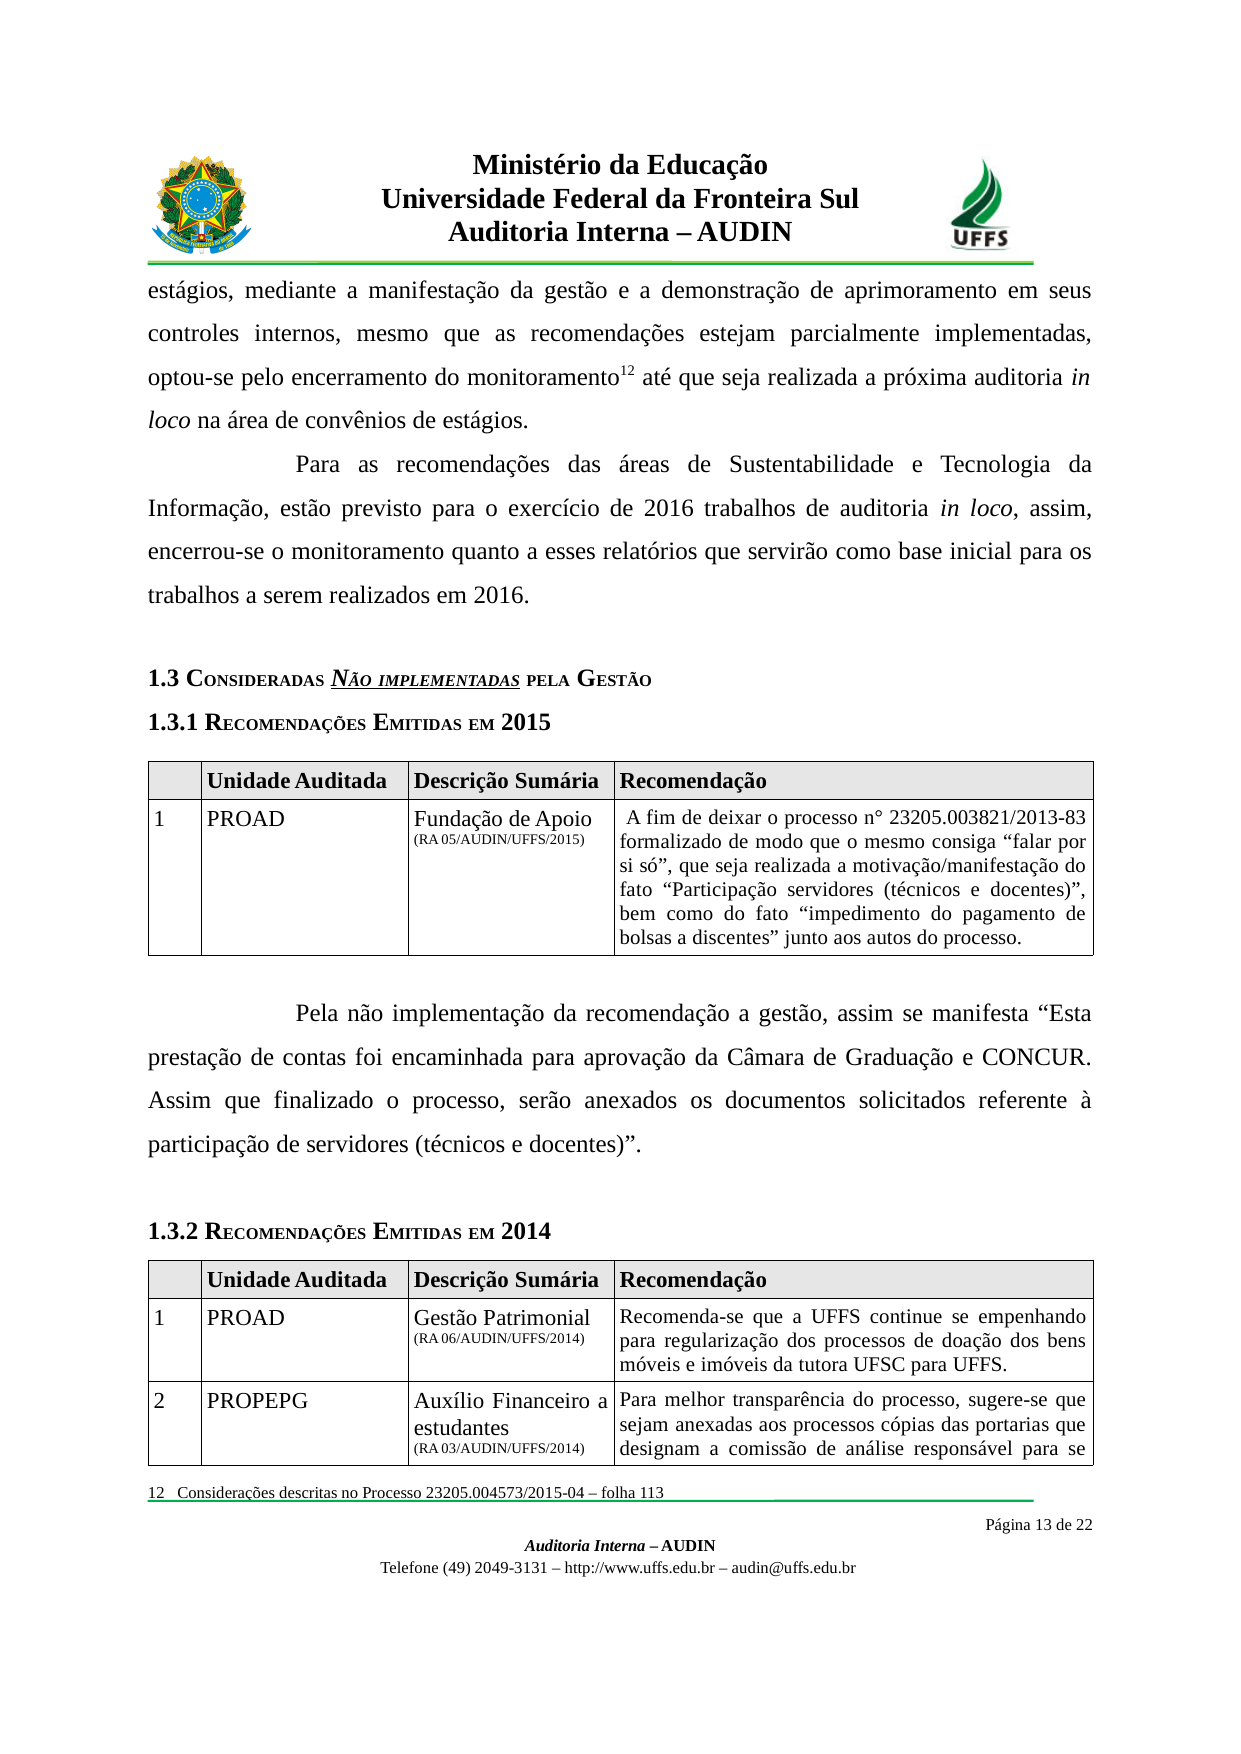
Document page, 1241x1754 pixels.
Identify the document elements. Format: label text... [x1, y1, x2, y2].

subtitle 1.3.2 Recomendações Emitidas em 2014 [148, 1216, 1093, 1245]
text Considerações descritas no Processo 23205.004573/2015-04 – folha 113 [148, 1484, 1093, 1502]
table_header Descrição Sumária [409, 1261, 614, 1298]
table_header Unidade Auditada [202, 762, 408, 799]
table_cell Fundação de Apoio (RA 05/AUDIN/UFFS/2015) [409, 800, 614, 955]
table_cell Para melhor transparência do processo, sugere-se que sejam anexadas aos processos cópias das portarias que designam a comissão de análise responsável para se [615, 1382, 1093, 1465]
text Para as recomendações das áreas de Sustentabilidade e Tecnologia da Informação, estão previsto para o exercício de 2016 trabalhos de auditoria in loco, assim, encerrou-se o monitoramento quanto a esses relatórios que servirão como base inicial para os trabalhos a serem realizados em 2016. [148, 449, 1093, 609]
table_cell PROAD [202, 1299, 408, 1381]
table_cell 1 [149, 800, 201, 955]
table_header Descrição Sumária [409, 762, 614, 799]
table_header Unidade Auditada [202, 1261, 408, 1298]
table_header [149, 762, 201, 799]
picture [937, 156, 1025, 254]
table_header Recomendação [615, 1261, 1093, 1298]
table_header [149, 1261, 201, 1298]
table_cell 1 [149, 1299, 201, 1381]
table_cell 2 [149, 1382, 201, 1465]
subtitle 1.3 Consideradas Não implementadas pela Gestão [148, 663, 1093, 692]
text Pela não implementação da recomendação a gestão, assim se manifesta “Esta prestação de contas foi encaminhada para aprovação da Câmara de Graduação e CONCUR. Assim que finalizado o processo, serão anexados os documentos solicitados referente à participação de servidores (técnicos e docentes)”. [148, 998, 1093, 1158]
table_cell PROPEPG [202, 1382, 408, 1465]
text estágios, mediante a manifestação da gestão e a demonstração de aprimoramento em seus controles internos, mesmo que as recomendações estejam parcialmente implementadas, optou-se pelo encerramento do monitoramento até que seja realizada a próxima auditoria in loco na área de convênios de estágios. [148, 275, 1093, 434]
table_cell Auxílio Financeiro a estudantes (RA 03/AUDIN/UFFS/2014) [409, 1382, 614, 1465]
subtitle 1.3.1 Recomendações Emitidas em 2015 [148, 706, 1093, 736]
table_cell A fim de deixar o processo n° 23205.003821/2013-83 formalizado de modo que o mesmo consiga “falar por si só”, que seja realizada a motivação/manifestação do fato “Participação servidores (técnicos e docentes)”, bem como do fato “impedimento do pagamento de bolsas a discentes” junto aos autos do processo. [615, 800, 1093, 955]
table_cell Gestão Patrimonial (RA 06/AUDIN/UFFS/2014) [409, 1299, 614, 1381]
table_cell PROAD [202, 800, 408, 955]
table_cell Recomenda-se que a UFFS continue se empenhando para regularização dos processos de doação dos bens móveis e imóveis da tutora UFSC para UFFS. [615, 1299, 1093, 1381]
picture [152, 156, 252, 254]
table_header Recomendação [615, 762, 1093, 799]
